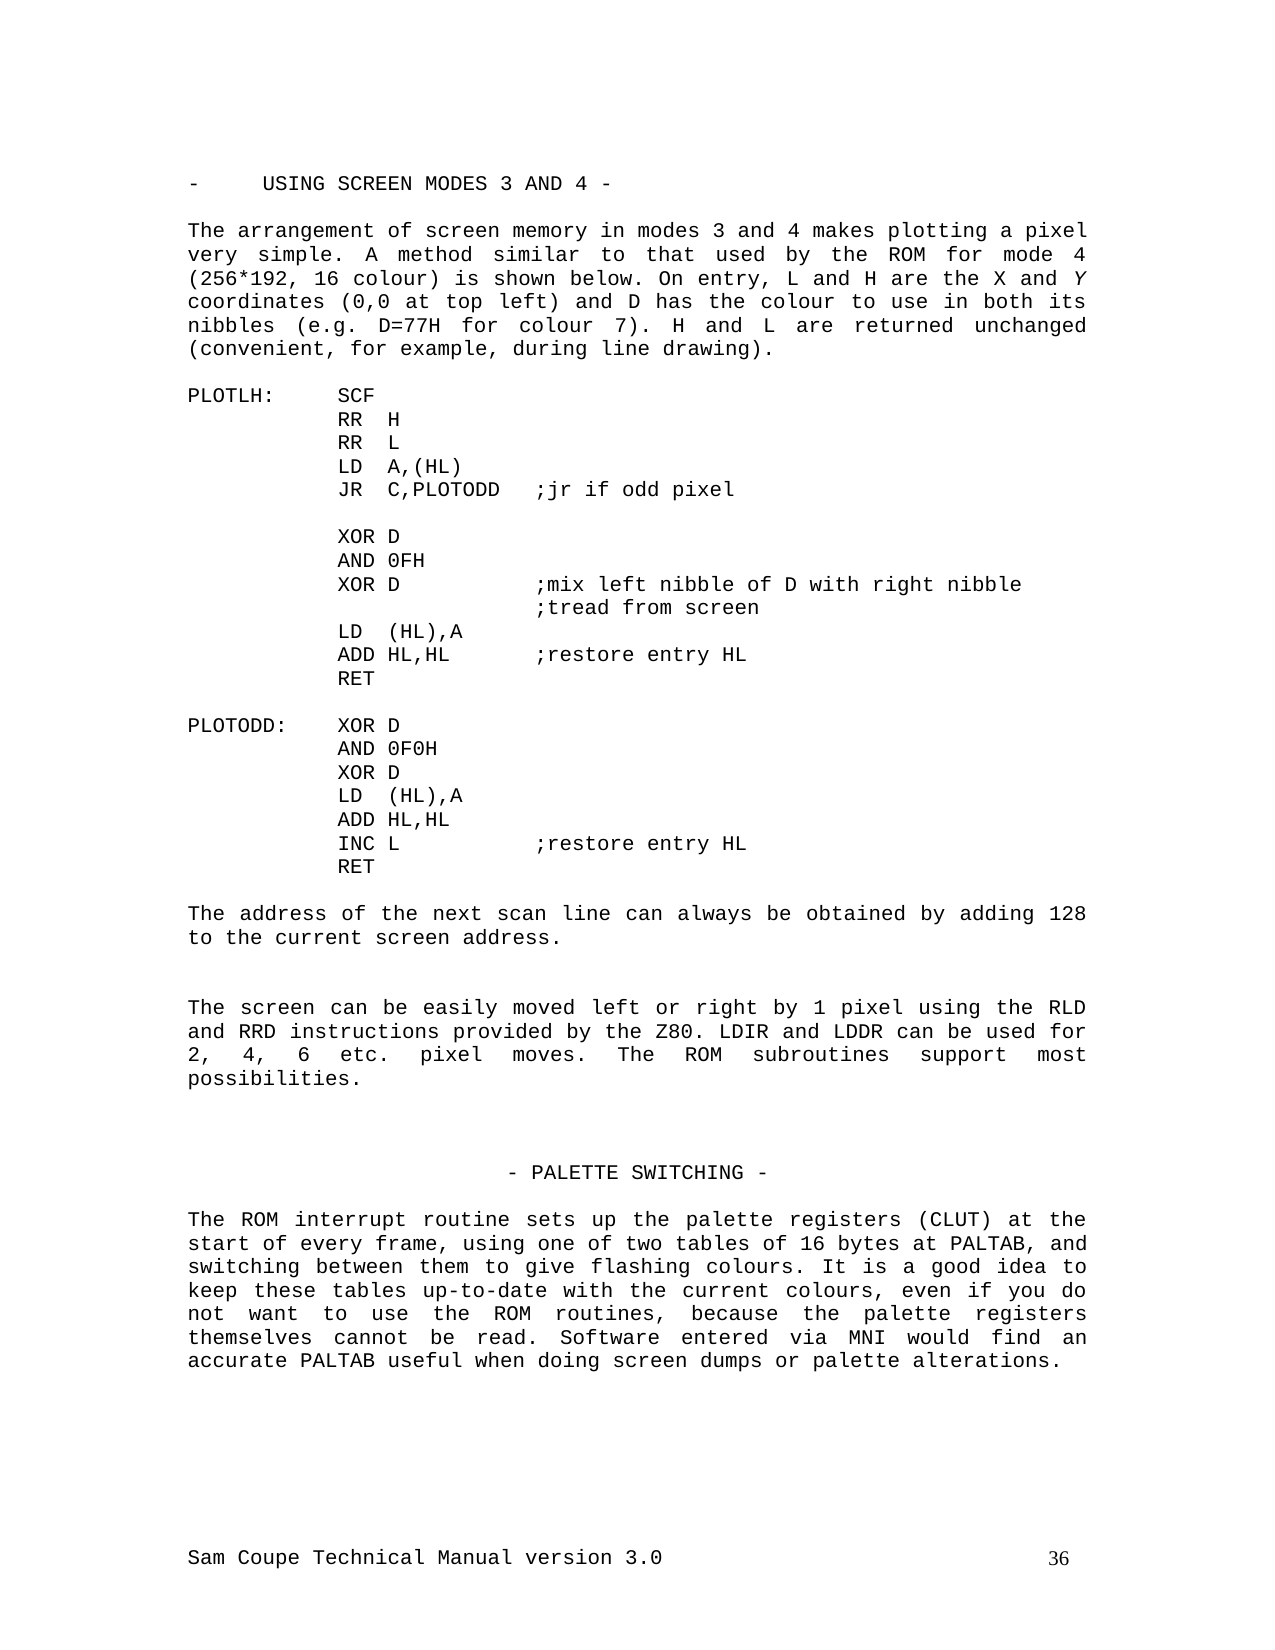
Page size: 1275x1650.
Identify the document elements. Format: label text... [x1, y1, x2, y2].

text RR L [187, 432, 1087, 456]
text INC L ;restore entry HL [187, 833, 1087, 856]
text XOR D ;mix left nibble of D with right nibble [187, 574, 1087, 597]
text AND 0F0H [187, 738, 1087, 762]
text - USING SCREEN MODES 3 AND 4 - [187, 173, 1087, 197]
text The arrangement of screen memory in modes 3 and 4 makes plotting a pixel very simple. A method similar to that used by the ROM for mode 4 (256*192, 16 colour) is shown below. On entry, L and H are the X and Y coordinates (0,0 at top left) and D has the colour to use in both its nibbles (e.g. D=77H for colour 7). H and L are returned unchanged (convenient, for example, during line drawing). [187, 221, 1087, 362]
text - PALETTE SWITCHING - [187, 1162, 1087, 1186]
text ADD HL,HL ;restore entry HL [187, 644, 1087, 668]
text XOR D [187, 762, 1087, 786]
text XOR D [187, 527, 1087, 550]
text RR H [187, 409, 1087, 432]
text ADD HL,HL [187, 809, 1087, 833]
text ;tread from screen [187, 597, 1087, 621]
text RET [187, 856, 1087, 880]
text RET [187, 668, 1087, 691]
text AND 0FH [187, 550, 1087, 574]
text LD (HL),A [187, 786, 1087, 809]
text PLOTODD: XOR D [187, 715, 1087, 738]
text The ROM interrupt routine sets up the palette registers (CLUT) at the start of every frame, using one of two tables of 16 bytes at PALTAB, and switching between them to give flashing colours. It is a good idea to keep these tables up-to-date with the current colours, even if you do not want to use the ROM routines, because the palette registers themselves cannot be read. Software entered via MNI would find an accurate PALTAB useful when doing screen dumps or palette alterations. [187, 1209, 1087, 1374]
text LD A,(HL) [187, 456, 1087, 479]
text The address of the next scan line can always be obtained by adding 128 to the current screen address. [187, 903, 1087, 950]
text PLOTLH: SCF [187, 385, 1087, 409]
text The screen can be easily moved left or right by 1 pixel using the RLD and RRD instructions provided by the Z80. LDIR and LDDR can be used for 2, 4, 6 etc. pixel moves. The ROM subroutines support most possibilities. [187, 997, 1087, 1092]
text LD (HL),A [187, 621, 1087, 644]
text JR C,PLOTODD ;jr if odd pixel [187, 479, 1087, 503]
